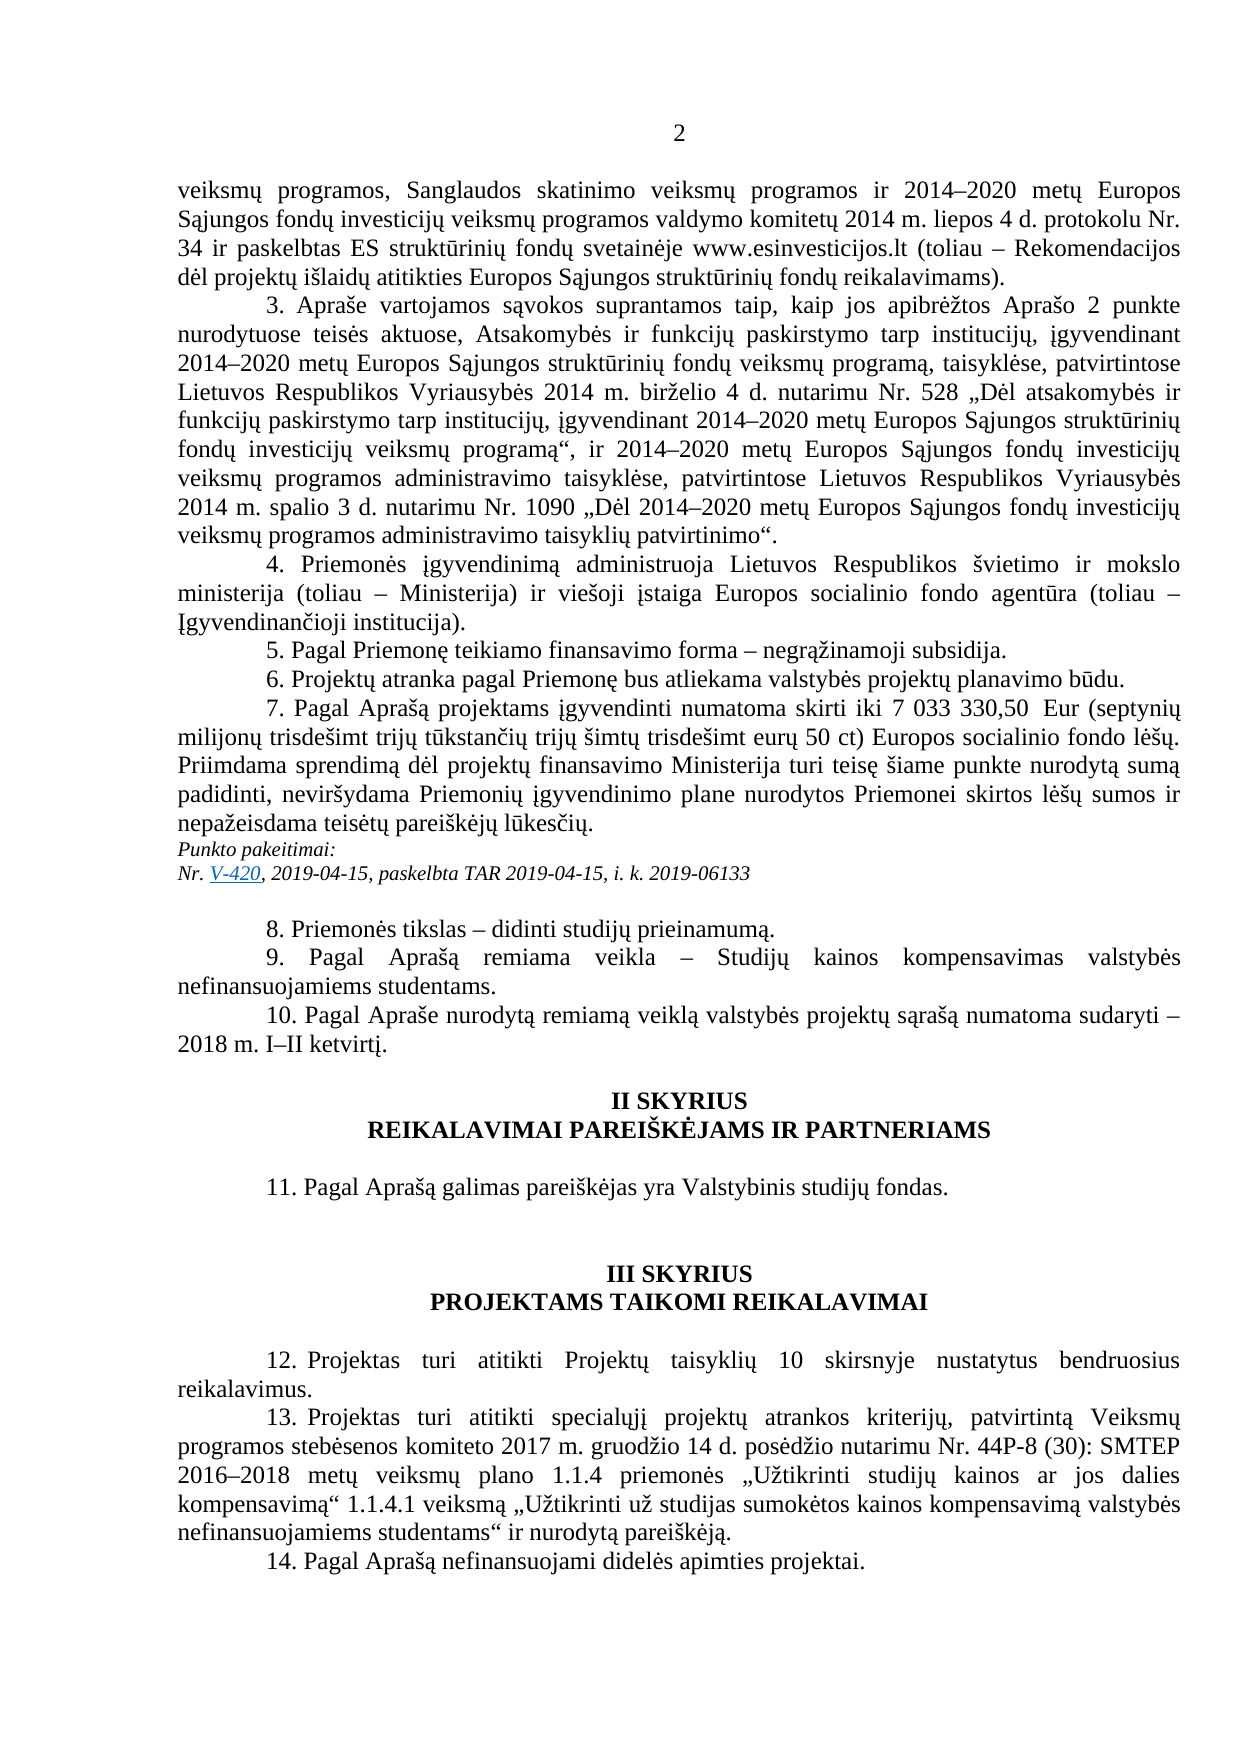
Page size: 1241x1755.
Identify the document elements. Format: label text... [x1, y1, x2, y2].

text 10. Pagal Apraše nurodytą remiamą veiklą valstybės projektų sąrašą numatoma sudaryti –2018 m. I–II ketvirtį. [177, 1000, 1181, 1057]
text 11. Pagal Aprašą galimas pareiškėjas yra Valstybinis studijų fondas. [177, 1172, 1181, 1201]
text 14. Pagal Aprašą nefinansuojami didelės apimties projektai. [177, 1546, 1181, 1575]
text 8. Priemonės tikslas – didinti studijų prieinamumą. [177, 914, 1181, 942]
text REIKALAVIMAI PAREIŠKĖJAMS IR PARTNERIAMS [177, 1115, 1181, 1144]
text III SKYRIUS [177, 1259, 1181, 1287]
text 12. Projektas turi atitikti Projektų taisyklių 10 skirsnyje nustatytus bendruosius reikalavimus. [177, 1345, 1181, 1402]
text 3. Apraše vartojamos sąvokos suprantamos taip, kaip jos apibrėžtos Aprašo 2 punkte nurodytuose teisės aktuose, Atsakomybės ir funkcijų paskirstymo tarp institucijų, įgyvendinant 2014–2020 metų Europos Sąjungos struktūrinių fondų veiksmų programą, taisyklėse, patvirtintose Lietuvos Respublikos Vyriausybės 2014 m. birželio 4 d. nutarimu Nr. 528 „Dėl atsakomybės ir funkcijų paskirstymo tarp institucijų, įgyvendinant 2014–2020 metų Europos Sąjungos struktūrinių fondų investicijų veiksmų programą“, ir 2014–2020 metų Europos Sąjungos fondų investicijų veiksmų programos administravimo taisyklėse, patvirtintose Lietuvos Respublikos Vyriausybės 2014 m. spalio 3 d. nutarimu Nr. 1090 „Dėl 2014–2020 metų Europos Sąjungos fondų investicijų veiksmų programos administravimo taisyklių patvirtinimo“. [177, 290, 1181, 549]
text II SKYRIUS [177, 1086, 1181, 1115]
text 6. Projektų atranka pagal Priemonę bus atliekama valstybės projektų planavimo būdu. [177, 664, 1181, 693]
text Nr. V-420, 2019-04-15, paskelbta TAR 2019-04-15, i. k. 2019-06133 [177, 861, 1181, 885]
text 13. Projektas turi atitikti specialųjį projektų atrankos kriterijų, patvirtintą Veiksmų programos stebėsenos komiteto 2017 m. gruodžio 14 d. posėdžio nutarimu Nr. 44P-8 (30): SMTEP 2016–2018 metų veiksmų plano 1.1.4 priemonės „Užtikrinti studijų kainos ar jos dalies kompensavimą“ 1.1.4.1 veiksmą „Užtikrinti už studijas sumokėtos kainos kompensavimą valstybės nefinansuojamiems studentams“ ir nurodytą pareiškėją. [177, 1402, 1181, 1546]
text Punkto pakeitimai: [177, 837, 1181, 861]
text 9. Pagal Aprašą remiama veikla – Studijų kainos kompensavimas valstybės nefinansuojamiems studentams. [177, 942, 1181, 1000]
text 5. Pagal Priemonę teikiamo finansavimo forma – negrąžinamoji subsidija. [177, 636, 1181, 664]
text 7. Pagal Aprašą projektams įgyvendinti numatoma skirti iki 7 033 330,50 Eur (septynių milijonų trisdešimt trijų tūkstančių trijų šimtų trisdešimt eurų 50 ct) Europos socialinio fondo lėšų. Priimdama sprendimą dėl projektų finansavimo Ministerija turi teisę šiame punkte nurodytą sumą padidinti, neviršydama Priemonių įgyvendinimo plane nurodytos Priemonei skirtos lėšų sumos ir nepažeisdama teisėtų pareiškėjų lūkesčių. [177, 693, 1181, 837]
text veiksmų programos, Sanglaudos skatinimo veiksmų programos ir 2014–2020 metų Europos Sąjungos fondų investicijų veiksmų programos valdymo komitetų 2014 m. liepos 4 d. protokolu Nr. 34 ir paskelbtas ES struktūrinių fondų svetainėje www.esinvesticijos.lt (toliau – Rekomendacijos dėl projektų išlaidų atitikties Europos Sąjungos struktūrinių fondų reikalavimams). [177, 175, 1181, 290]
text 4. Priemonės įgyvendinimą administruoja Lietuvos Respublikos švietimo ir mokslo ministerija (toliau – Ministerija) ir viešoji įstaiga Europos socialinio fondo agentūra (toliau – Įgyvendinančioji institucija). [177, 549, 1181, 636]
text PROJEKTAMS TAIKOMI REIKALAVIMAI [177, 1287, 1181, 1316]
